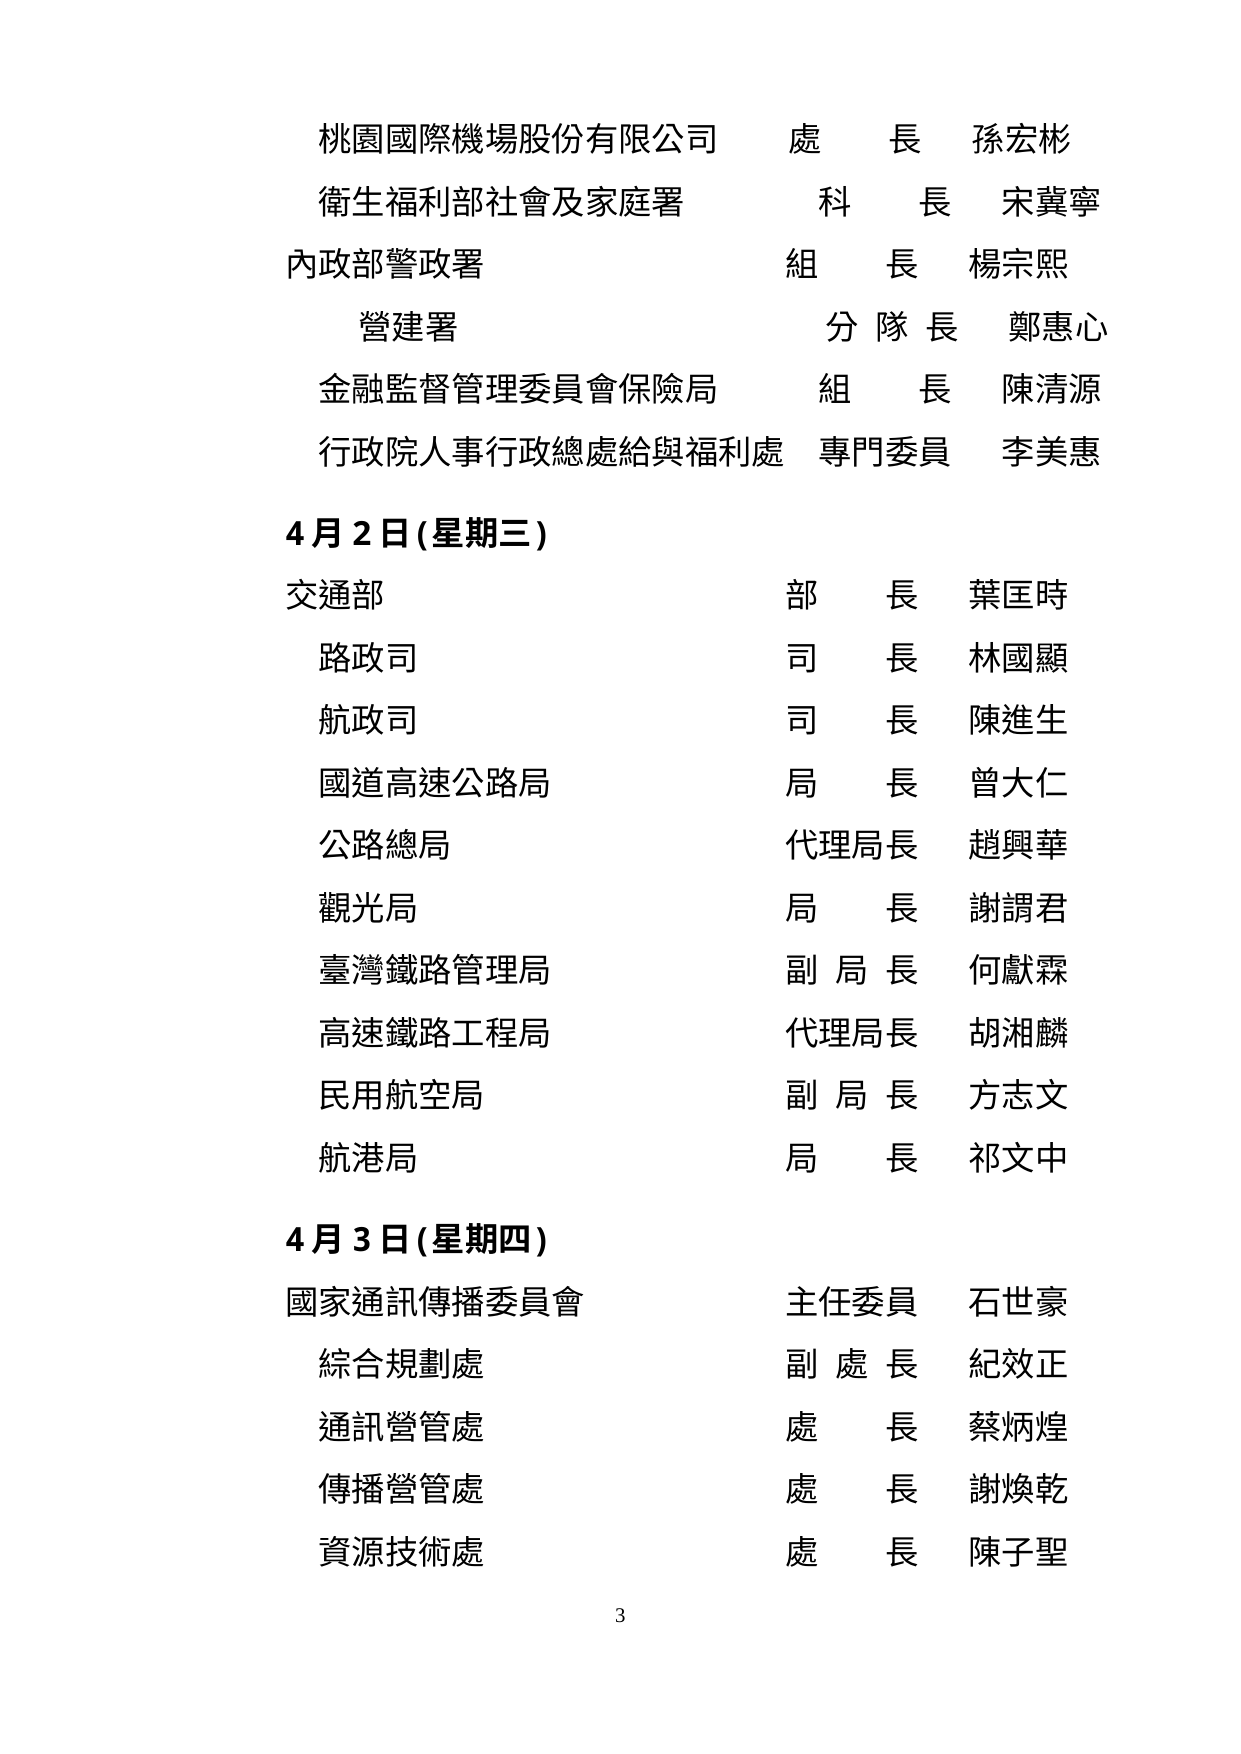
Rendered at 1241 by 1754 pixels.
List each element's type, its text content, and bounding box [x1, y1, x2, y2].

text 公路總局 代理局長 趙興華 [118, 802, 1122, 864]
text 國道高速公路局 局 長 曾大仁 [118, 739, 1122, 802]
text 民用航空局 副 局 長 方志文 [118, 1052, 1122, 1114]
text 金融監督管理委員會保險局 組 長 陳清源 [118, 346, 1122, 408]
text 資源技術處 處 長 陳子聖 [118, 1508, 1122, 1571]
text 4月3日(星期四) [118, 1196, 1122, 1258]
text 行政院人事行政總處給與福利處 專門委員 李美惠 [118, 408, 1122, 471]
text 航政司 司 長 陳進生 [118, 677, 1122, 739]
text 綜合規劃處 副 處 長 紀效正 [118, 1321, 1122, 1383]
text 航港局 局 長 祁文中 [118, 1114, 1122, 1177]
text 傳播營管處 處 長 謝煥乾 [118, 1446, 1122, 1508]
text 高速鐵路工程局 代理局長 胡湘麟 [118, 989, 1122, 1052]
text 4月2日(星期三) [118, 489, 1122, 552]
text 觀光局 局 長 謝謂君 [118, 864, 1122, 927]
text 交通部 部 長 葉匡時 [118, 552, 1122, 614]
text 桃園國際機場股份有限公司 處 長 孫宏彬 [118, 96, 1122, 158]
text 營建署 分 隊 長 鄭惠心 [118, 283, 1122, 346]
text 臺灣鐵路管理局 副 局 長 何獻霖 [118, 927, 1122, 989]
text 國家通訊傳播委員會 主任委員 石世豪 [118, 1258, 1122, 1321]
text 通訊營管處 處 長 蔡炳煌 [118, 1383, 1122, 1446]
text 路政司 司 長 林國顯 [118, 614, 1122, 677]
text 衛生福利部社會及家庭署 科 長 宋冀寧 [118, 158, 1122, 221]
text 內政部警政署 組 長 楊宗熙 [118, 221, 1122, 283]
